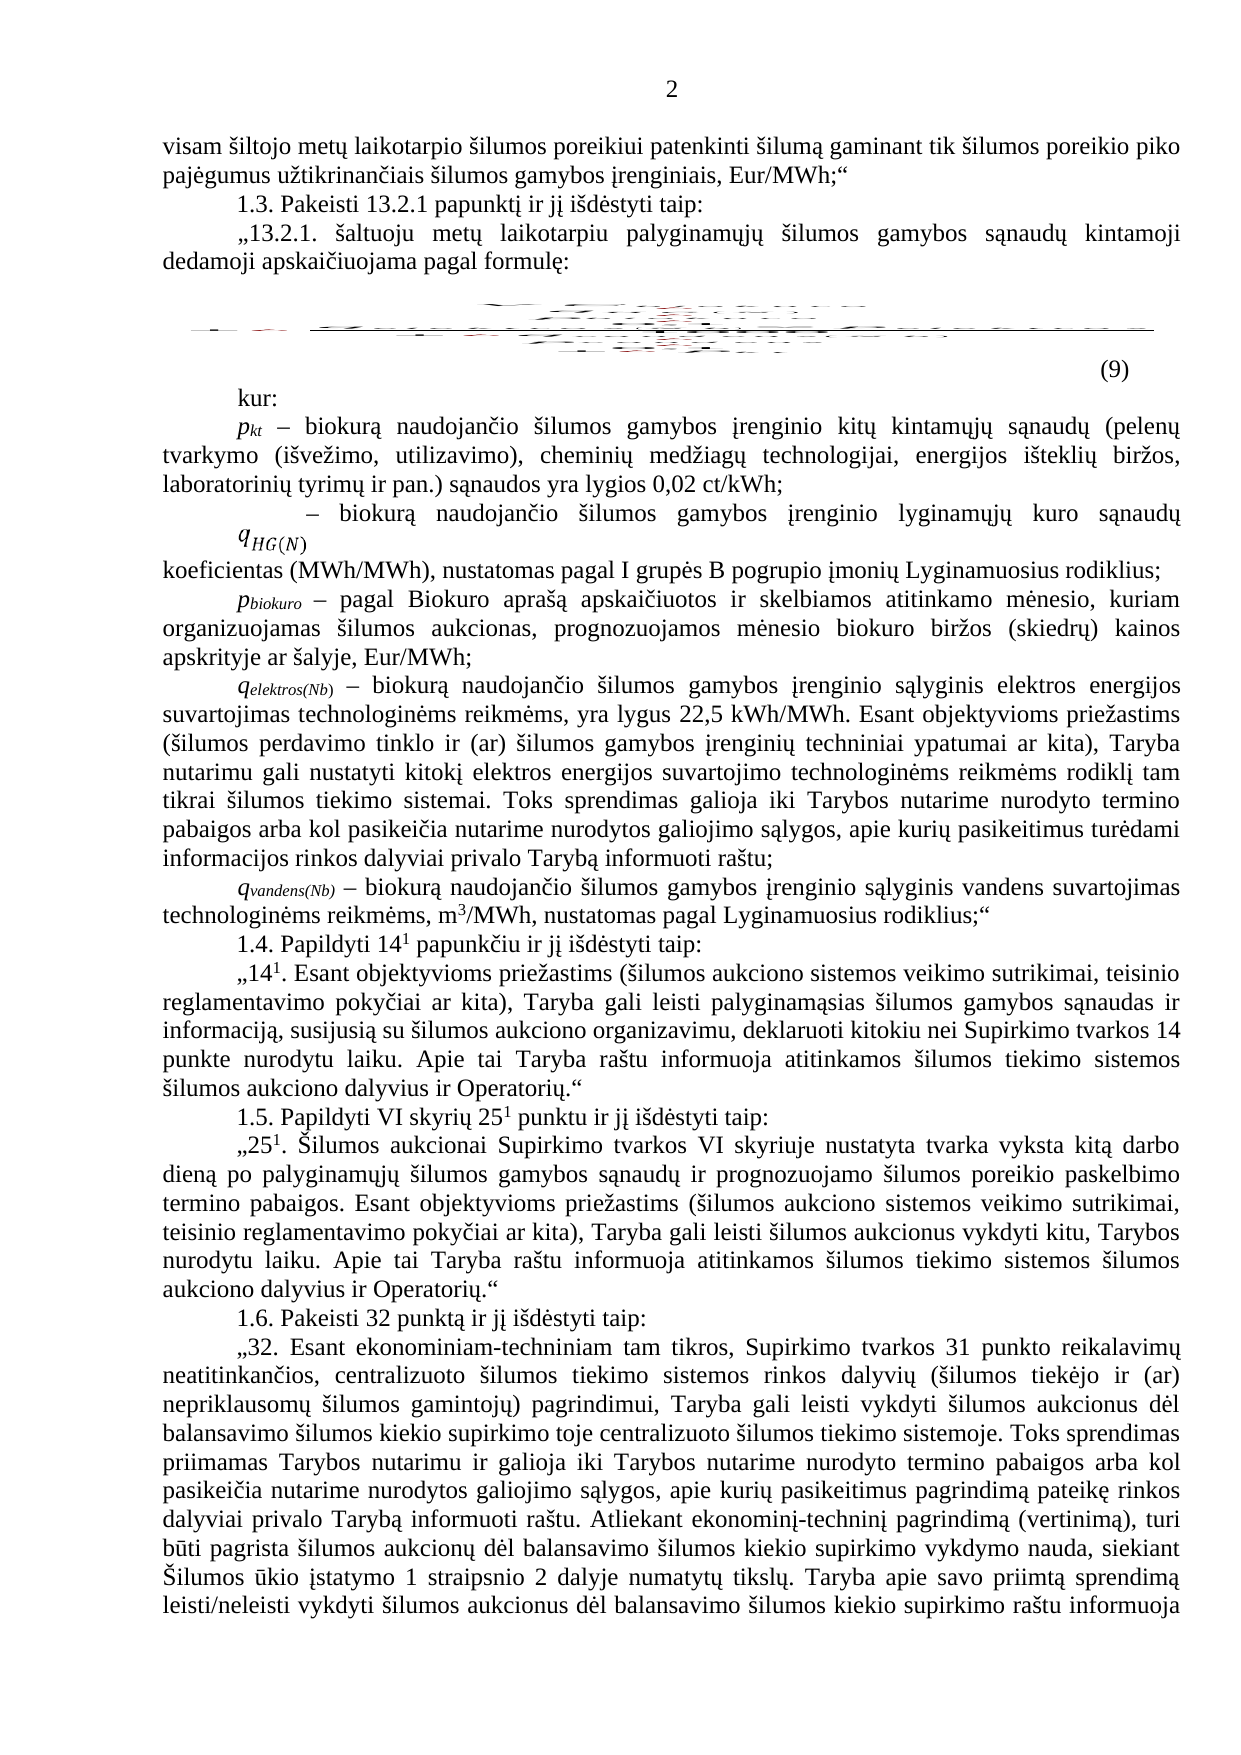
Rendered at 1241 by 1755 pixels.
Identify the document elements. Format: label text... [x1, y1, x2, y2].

text qelektros(Nb) – biokurą naudojančio šilumos gamybos įrenginio sąlyginis elektros energijos suvartojimas technologinėms reikmėms, yra lygus 22,5 kWh/MWh. Esant objektyvioms priežastims (šilumos perdavimo tinklo ir (ar) šilumos gamybos įrenginių techniniai ypatumai ar kita), Taryba nutarimu gali nustatyti kitokį elektros energijos suvartojimo technologinėms reikmėms rodiklį tam tikrai šilumos tiekimo sistemai. Toks sprendimas galioja iki Tarybos nutarime nurodyto termino pabaigos arba kol pasikeičia nutarime nurodytos galiojimo sąlygos, apie kurių pasikeitimus turėdami informacijos rinkos dalyviai privalo Tarybą informuoti raštu; [162, 670, 1181, 872]
text qvandens(Nb) – biokurą naudojančio šilumos gamybos įrenginio sąlyginis vandens suvartojimas technologinėms reikmėms, m3/MWh, nustatomas pagal Lyginamuosius rodiklius;“ [162, 872, 1181, 929]
text – biokurą naudojančio šilumos gamybos įrenginio lyginamųjų kuro sąnaudų koeficientas (MWh/MWh), nustatomas pagal I grupės B pogrupio įmonių Lyginamuosius rodiklius; [162, 498, 1181, 584]
text (9) [174, 354, 1181, 383]
text 1.5. Papildyti VI skyrių 251 punktu ir jį išdėstyti taip: [162, 1102, 1181, 1130]
text pbiokuro – pagal Biokuro aprašą apskaičiuotos ir skelbiamos atitinkamo mėnesio, kuriam organizuojamas šilumos aukcionas, prognozuojamos mėnesio biokuro biržos (skiedrų) kainos apskrityje ar šalyje, Eur/MWh; [162, 584, 1181, 670]
text „251. Šilumos aukcionai Supirkimo tvarkos VI skyriuje nustatyta tvarka vyksta kitą darbo dieną po palyginamųjų šilumos gamybos sąnaudų ir prognozuojamo šilumos poreikio paskelbimo termino pabaigos. Esant objektyvioms priežastims (šilumos aukciono sistemos veikimo sutrikimai, teisinio reglamentavimo pokyčiai ar kita), Taryba gali leisti šilumos aukcionus vykdyti kitu, Tarybos nurodytu laiku. Apie tai Taryba raštu informuoja atitinkamos šilumos tiekimo sistemos šilumos aukciono dalyvius ir Operatorių.“ [162, 1130, 1181, 1303]
text „13.2.1. šaltuoju metų laikotarpiu palyginamųjų šilumos gamybos sąnaudų kintamoji dedamoji apskaičiuojama pagal formulę: [162, 218, 1181, 275]
text „32. Esant ekonominiam-techniniam tam tikros, Supirkimo tvarkos 31 punkto reikalavimų neatitinkančios, centralizuoto šilumos tiekimo sistemos rinkos dalyvių (šilumos tiekėjo ir (ar) nepriklausomų šilumos gamintojų) pagrindimui, Taryba gali leisti vykdyti šilumos aukcionus dėl balansavimo šilumos kiekio supirkimo toje centralizuoto šilumos tiekimo sistemoje. Toks sprendimas priimamas Tarybos nutarimu ir galioja iki Tarybos nutarime nurodyto termino pabaigos arba kol pasikeičia nutarime nurodytos galiojimo sąlygos, apie kurių pasikeitimus pagrindimą pateikę rinkos dalyviai privalo Tarybą informuoti raštu. Atliekant ekonominį-techninį pagrindimą (vertinimą), turi būti pagrista šilumos aukcionų dėl balansavimo šilumos kiekio supirkimo vykdymo nauda, siekiant Šilumos ūkio įstatymo 1 straipsnio 2 dalyje numatytų tikslų. Taryba apie savo priimtą sprendimą leisti/neleisti vykdyti šilumos aukcionus dėl balansavimo šilumos kiekio supirkimo raštu informuoja [162, 1332, 1181, 1619]
text „141. Esant objektyvioms priežastims (šilumos aukciono sistemos veikimo sutrikimai, teisinio reglamentavimo pokyčiai ar kita), Taryba gali leisti palyginamąsias šilumos gamybos sąnaudas ir informaciją, susijusią su šilumos aukciono organizavimu, deklaruoti kitokiu nei Supirkimo tvarkos 14 punkte nurodytu laiku. Apie tai Taryba raštu informuoja atitinkamos šilumos tiekimo sistemos šilumos aukciono dalyvius ir Operatorių.“ [162, 958, 1181, 1102]
text 1.6. Pakeisti 32 punktą ir jį išdėstyti taip: [162, 1303, 1181, 1332]
text visam šiltojo metų laikotarpio šilumos poreikiui patenkinti šilumą gaminant tik šilumos poreikio piko pajėgumus užtikrinančiais šilumos gamybos įrenginiais, Eur/MWh;“ [162, 131, 1181, 189]
text kur: [162, 383, 1181, 411]
text 1.4. Papildyti 141 papunkčiu ir jį išdėstyti taip: [162, 929, 1181, 958]
text pkt – biokurą naudojančio šilumos gamybos įrenginio kitų kintamųjų sąnaudų (pelenų tvarkymo (išvežimo, utilizavimo), cheminių medžiagų technologijai, energijos išteklių biržos, laboratorinių tyrimų ir pan.) sąnaudos yra lygios 0,02 ct/kWh; [162, 411, 1181, 498]
text 1.3. Pakeisti 13.2.1 papunktį ir jį išdėstyti taip: [162, 189, 1181, 218]
